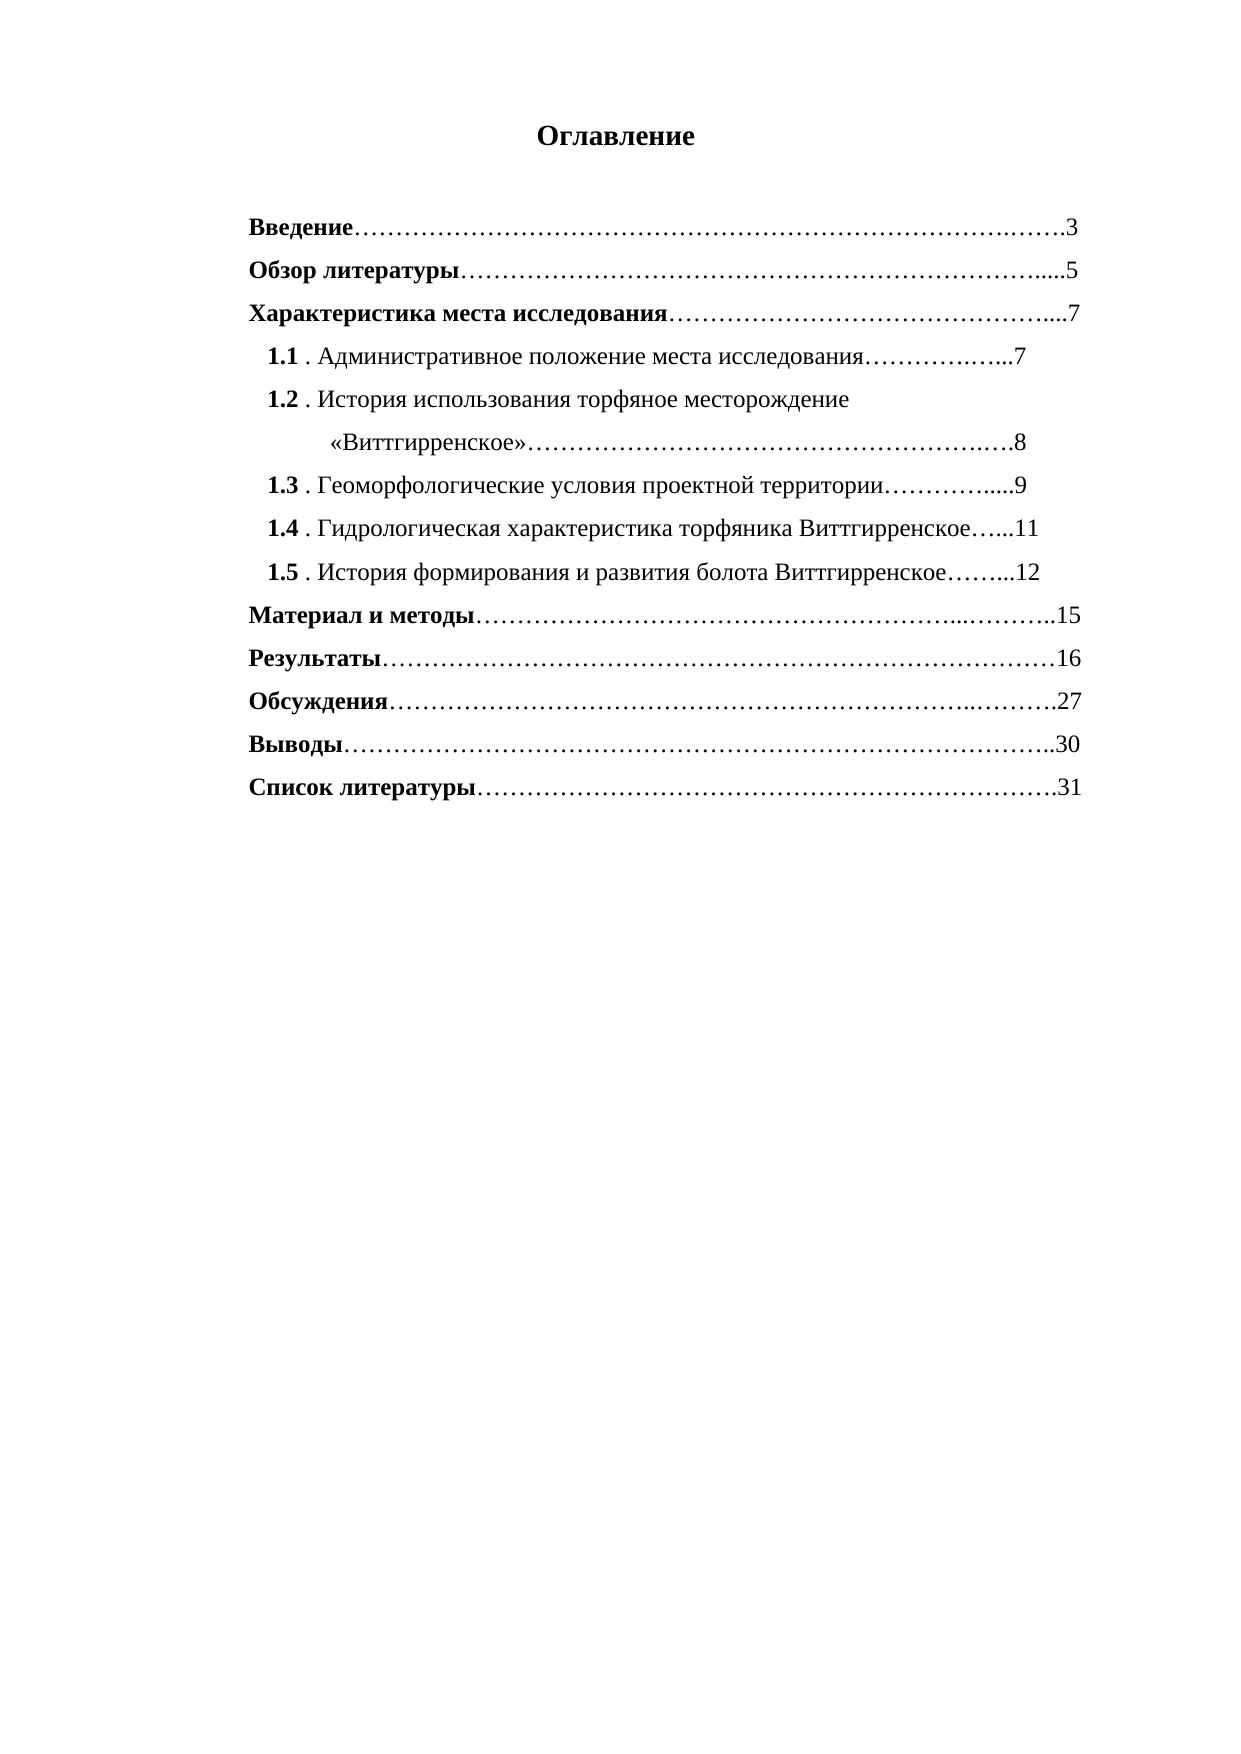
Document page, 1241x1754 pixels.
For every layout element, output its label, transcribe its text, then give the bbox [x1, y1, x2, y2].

list . История использования торфяное месторождение [267, 384, 1152, 413]
list Выводы…………………………………………………………………………..30 [154, 729, 1152, 758]
list . Геоморфологические условия проектной территории………….....9 [267, 470, 1152, 499]
list «Виттгирренское»……………………………………………….….8 [292, 427, 1152, 456]
list Список литературы…………………………………………………………….31 [154, 772, 1152, 801]
list Введение…………………………………………………………………….…….3 [154, 212, 1152, 240]
list . Административное положение места исследования………….…...7 [267, 341, 1152, 370]
list . Гидрологическая характеристика торфяника Виттгирренское…...11 [267, 513, 1152, 542]
list Оглавление [79, 118, 1152, 152]
list . История формирования и развития болота Виттгирренское……...12 [267, 557, 1152, 585]
list Характеристика места исследования………………………………………....7 [154, 298, 1092, 327]
list Материал и методы…………………………………………………...………..15 [154, 600, 1152, 628]
list Обзор литературы…………………………………………………………….....5 [192, 255, 1152, 283]
list Результаты………………………………………………………………………16 [154, 643, 1152, 672]
list Обсуждения……………………………………………………………..……….27 [154, 686, 1152, 715]
